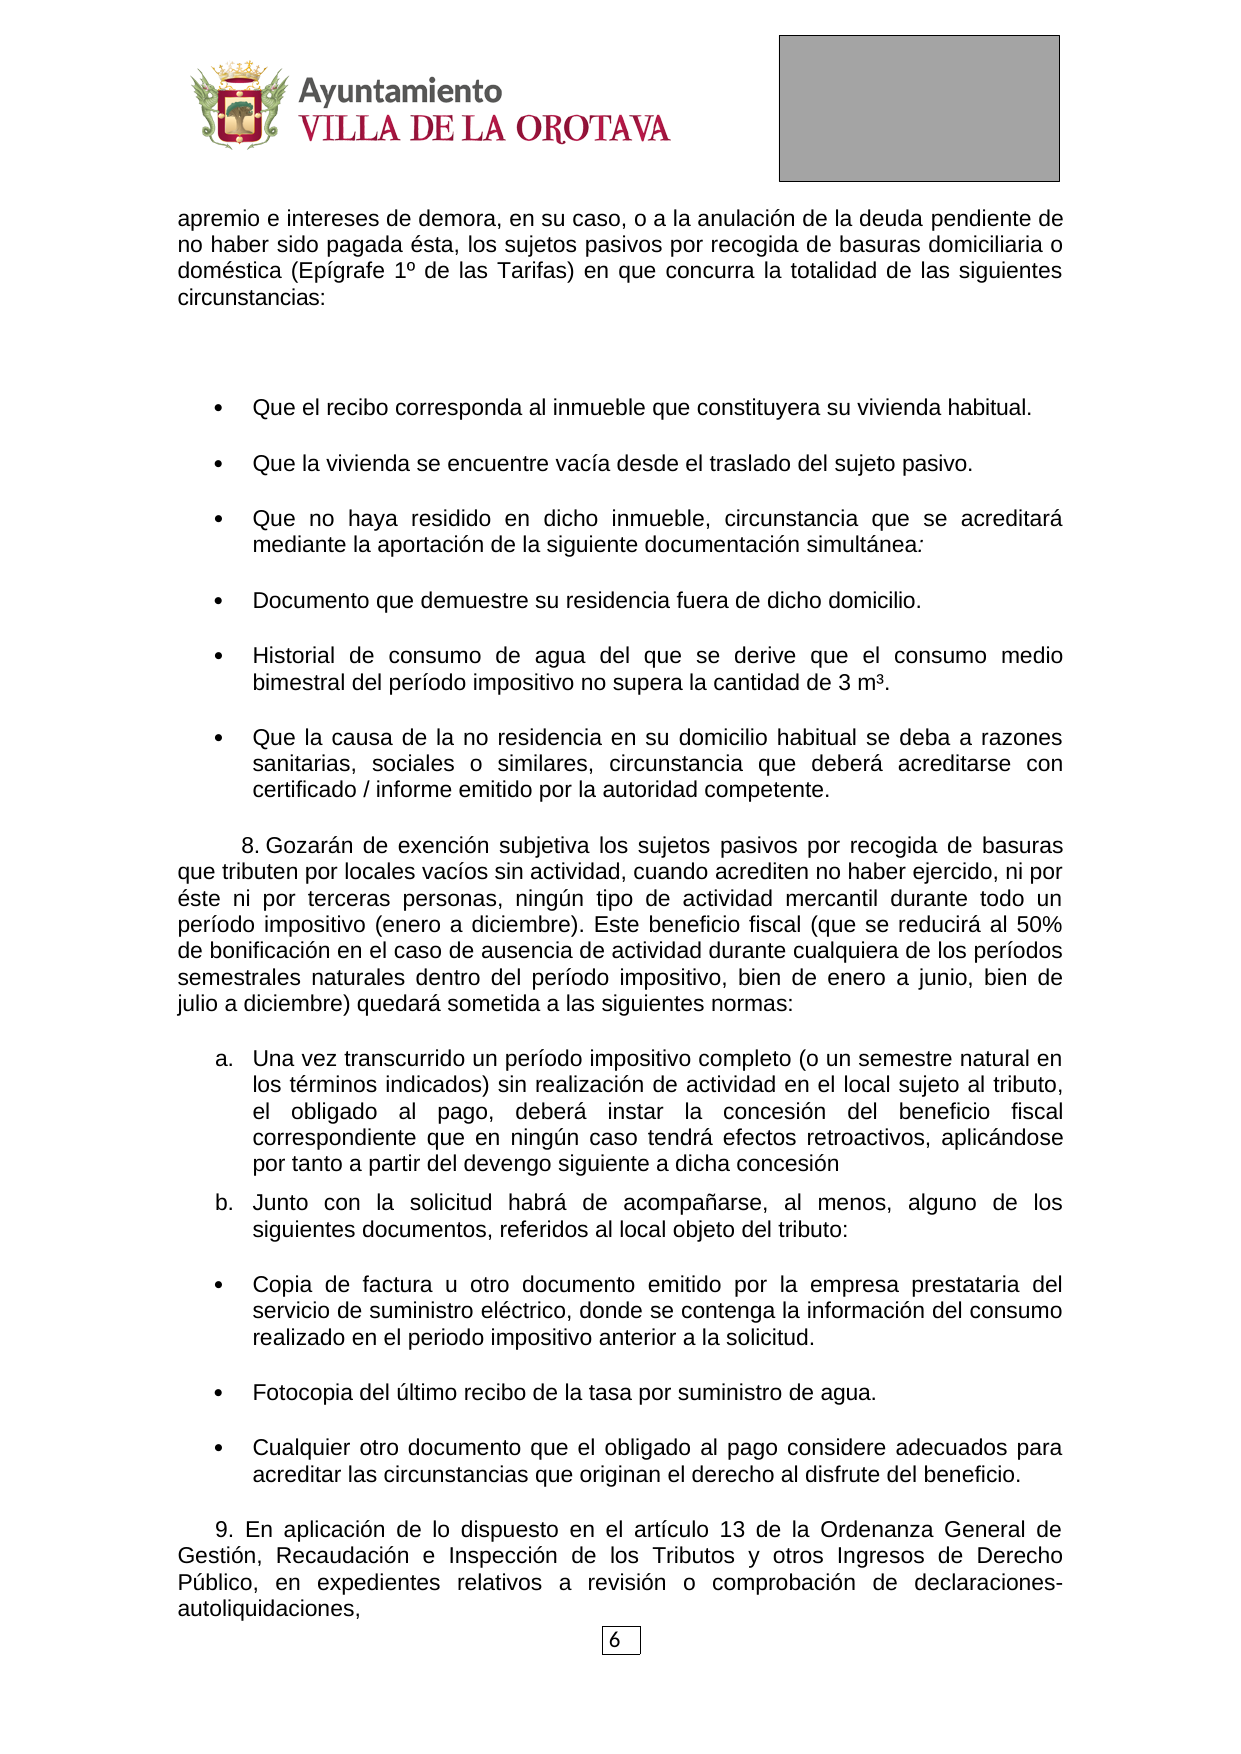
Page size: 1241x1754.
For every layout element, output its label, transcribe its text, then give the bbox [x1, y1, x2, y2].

list Una vez transcurrido un período impositivo completo (o un semestre natural en los términos indicados) sin realización de actividad en el local sujeto al tributo, el obligado al pago, deberá instar la concesión del beneficio fiscal correspondiente que en ningún caso tendrá efectos retroactivos, aplicándose por tanto a partir del devengo siguiente a dicha concesión [215, 1045, 1063, 1177]
list En aplicación de lo dispuesto en el artículo 13 de la Ordenanza General de Gestión, Recaudación e Inspección de los Tributos y otros Ingresos de Derecho Público, en expedientes relativos a revisión o comprobación de declaraciones-autoliquidaciones, [177, 1516, 1063, 1622]
picture [177, 37, 679, 169]
list Que la causa de la no residencia en su domicilio habitual se deba a razones sanitarias, sociales o similares, circunstancia que deberá acreditarse con certificado / informe emitido por la autoridad competente. [215, 724, 1063, 803]
text apremio e intereses de demora, en su caso, o a la anulación de la deuda pendiente de no haber sido pagada ésta, los sujetos pasivos por recogida de basuras domiciliaria o doméstica (Epígrafe 1º de las Tarifas) en que concurra la totalidad de las siguientes circunstancias: [177, 205, 1063, 310]
list Cualquier otro documento que el obligado al pago considere adecuados para acreditar las circunstancias que originan el derecho al disfrute del beneficio. [215, 1434, 1063, 1487]
list Copia de factura u otro documento emitido por la empresa prestataria del servicio de suministro eléctrico, donde se contenga la información del consumo realizado en el periodo impositivo anterior a la solicitud. [215, 1271, 1063, 1350]
list Documento que demuestre su residencia fuera de dicho domicilio. [214, 587, 1076, 613]
list Que el recibo corresponda al inmueble que constituyera su vivienda habitual. [214, 394, 1076, 421]
list Gozarán de exención subjetiva los sujetos pasivos por recogida de basuras que tributen por locales vacíos sin actividad, cuando acrediten no haber ejercido, ni por éste ni por terceras personas, ningún tipo de actividad mercantil durante todo un período impositivo (enero a diciembre). Este beneficio fiscal (que se reducirá al 50% de bonificación en el caso de ausencia de actividad durante cualquiera de los períodos semestrales naturales dentro del período impositivo, bien de enero a junio, bien de julio a diciembre) quedará sometida a las siguientes normas: [177, 832, 1063, 1016]
list Fotocopia del último recibo de la tasa por suministro de agua. [214, 1379, 1076, 1405]
list Historial de consumo de agua del que se derive que el consumo medio bimestral del período impositivo no supera la cantidad de 3 m³. [215, 642, 1063, 695]
list Que no haya residido en dicho inmueble, circunstancia que se acreditará mediante la aportación de la siguiente documentación simultánea: [215, 505, 1063, 558]
list Junto con la solicitud habrá de acompañarse, al menos, alguno de los siguientes documentos, referidos al local objeto del tributo: [215, 1189, 1063, 1242]
list Que la vivienda se encuentre vacía desde el traslado del sujeto pasivo. [214, 450, 1076, 476]
